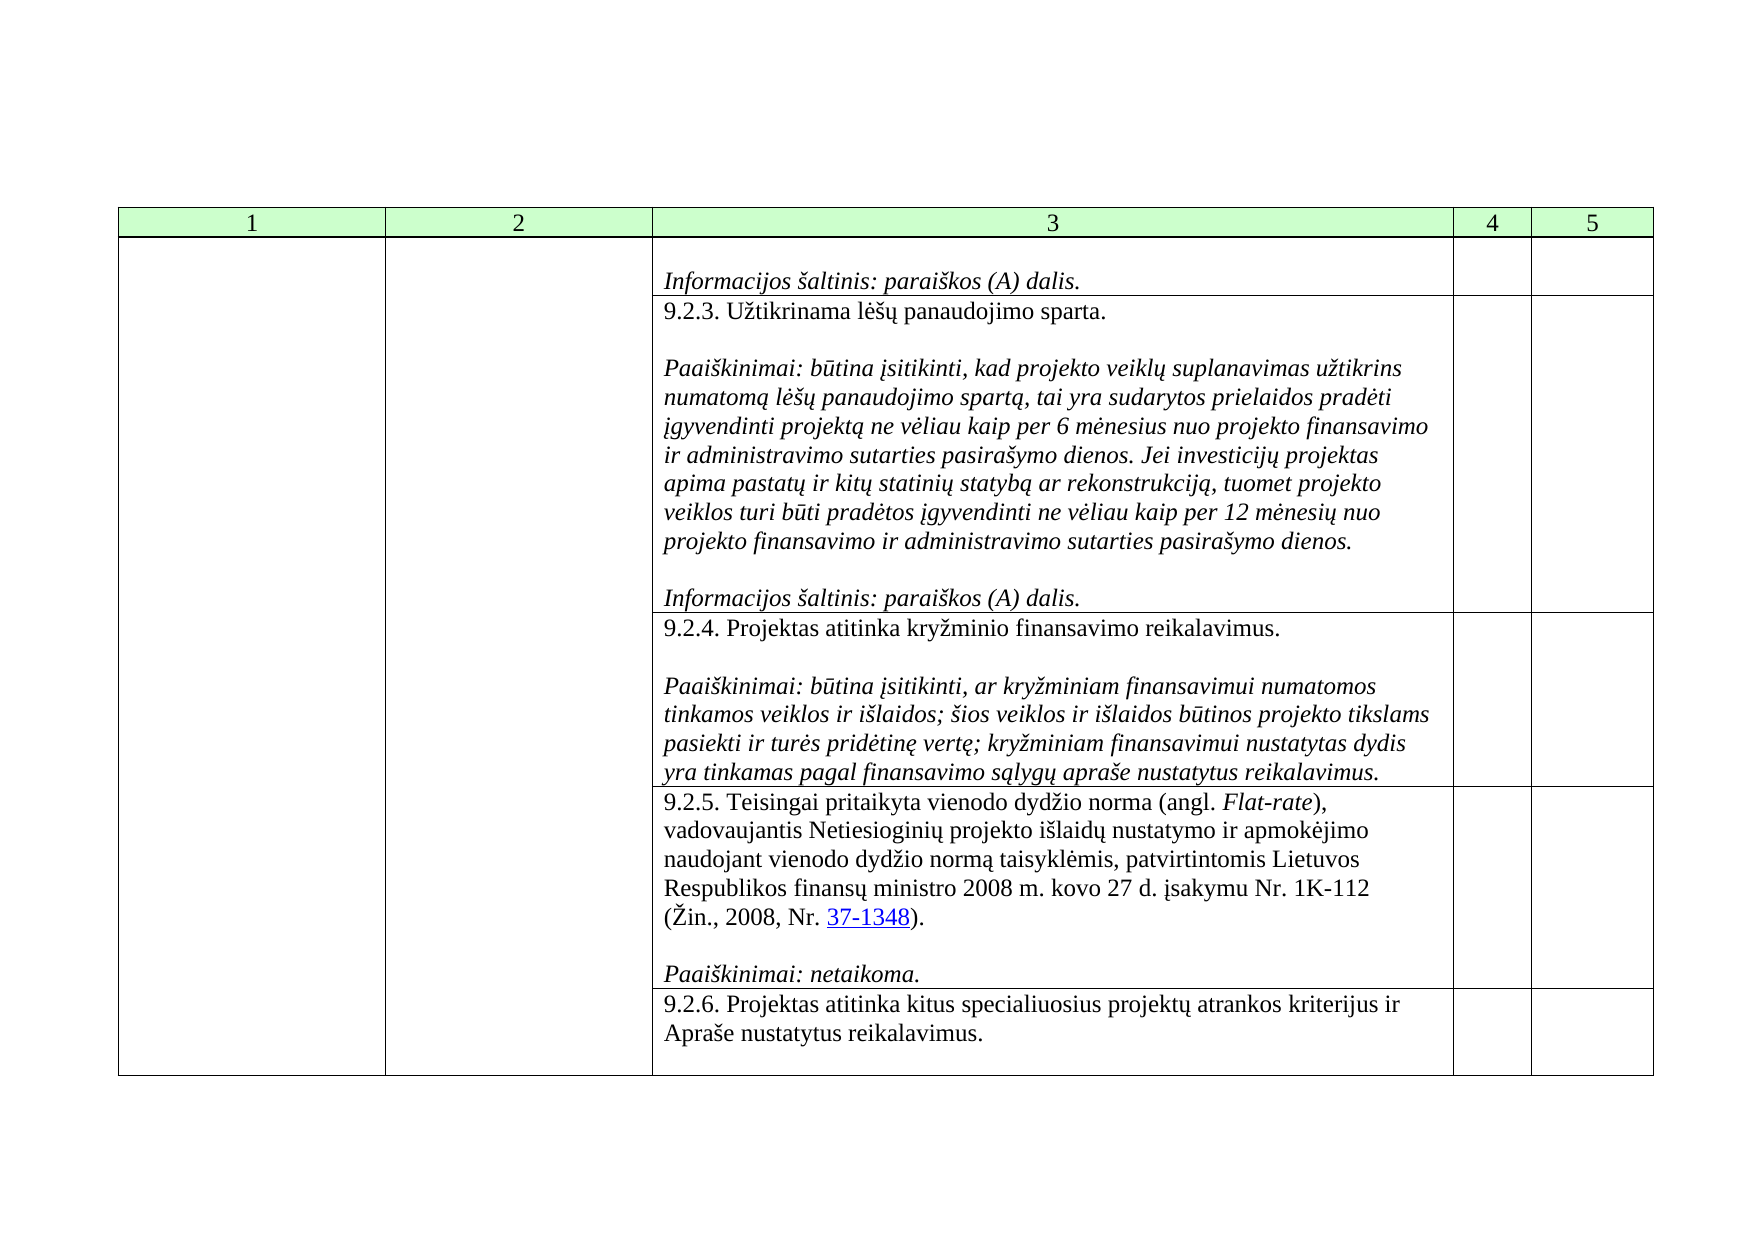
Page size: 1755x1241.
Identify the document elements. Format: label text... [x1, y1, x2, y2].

table_cell [1532, 296, 1653, 612]
table_header 4 [1454, 208, 1531, 236]
table_cell [1454, 787, 1531, 988]
table_cell [1532, 613, 1653, 786]
table_cell 9.2.5. Teisingai pritaikyta vienodo dydžio norma (angl. Flat-rate), vadovaujantis Netiesioginių projekto išlaidų nustatymo ir apmokėjimo naudojant vienodo dydžio normą taisyklėmis, patvirtintomis Lietuvos Respublikos finansų ministro 2008 m. kovo 27 d. įsakymu Nr. 1K-112 (Žin., 2008, Nr. 37-1348). Paaiškinimai: netaikoma. [653, 787, 1453, 988]
table_header 1 [119, 208, 385, 236]
table_header 5 [1532, 208, 1653, 236]
table_cell [1454, 296, 1531, 612]
table_cell [1532, 787, 1653, 988]
table_cell [119, 238, 385, 1075]
table_cell Informacijos šaltinis: paraiškos (A) dalis. [653, 238, 1453, 295]
table_cell [1532, 989, 1653, 1075]
table_cell 9.2.6. Projektas atitinka kitus specialiuosius projektų atrankos kriterijus ir Apraše nustatytus reikalavimus. [653, 989, 1453, 1075]
table_cell [386, 238, 652, 1075]
table_cell 9.2.3. Užtikrinama lėšų panaudojimo sparta. Paaiškinimai: būtina įsitikinti, kad projekto veiklų suplanavimas užtikrins numatomą lėšų panaudojimo spartą, tai yra sudarytos prielaidos pradėti įgyvendinti projektą ne vėliau kaip per 6 mėnesius nuo projekto finansavimo ir administravimo sutarties pasirašymo dienos. Jei investicijų projektas apima pastatų ir kitų statinių statybą ar rekonstrukciją, tuomet projekto veiklos turi būti pradėtos įgyvendinti ne vėliau kaip per 12 mėnesių nuo projekto finansavimo ir administravimo sutarties pasirašymo dienos. Informacijos šaltinis: paraiškos (A) dalis. [653, 296, 1453, 612]
table_header 3 [653, 208, 1453, 236]
table_cell 9.2.4. Projektas atitinka kryžminio finansavimo reikalavimus. Paaiškinimai: būtina įsitikinti, ar kryžminiam finansavimui numatomos tinkamos veiklos ir išlaidos; šios veiklos ir išlaidos būtinos projekto tikslams pasiekti ir turės pridėtinę vertę; kryžminiam finansavimui nustatytas dydis yra tinkamas pagal finansavimo sąlygų apraše nustatytus reikalavimus. [653, 613, 1453, 786]
table_cell [1454, 613, 1531, 786]
table_cell [1454, 238, 1531, 295]
table_cell [1454, 989, 1531, 1075]
table_header 2 [386, 208, 652, 236]
table_cell [1532, 238, 1653, 295]
